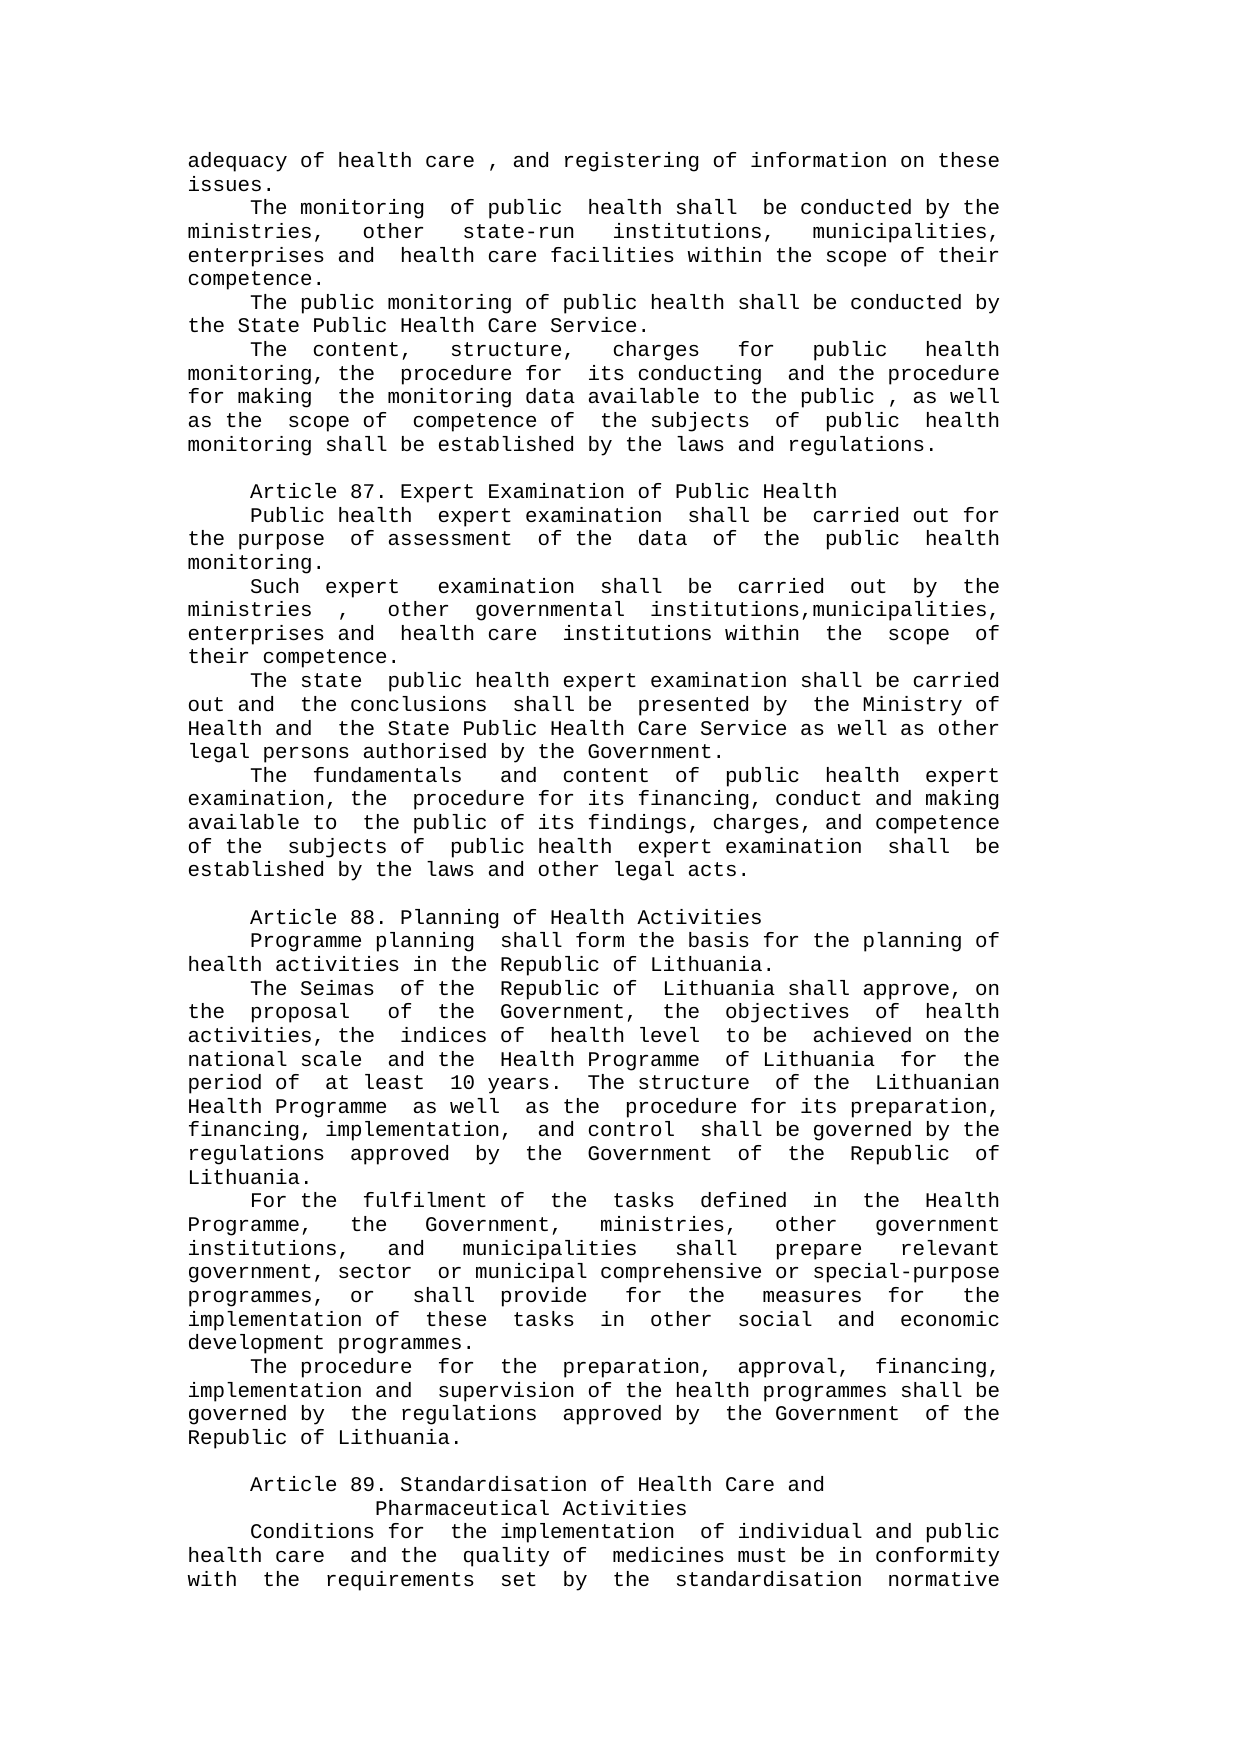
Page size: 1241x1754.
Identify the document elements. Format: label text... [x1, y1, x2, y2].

text Article 88. Planning of Health Activities [187, 907, 1053, 930]
text monitoring. [187, 552, 1053, 576]
text with the requirements set by the standardisation normative [187, 1569, 1053, 1592]
text Programme, the Government, ministries, other government [187, 1214, 1053, 1238]
text The monitoring of public health shall be conducted by the [187, 197, 1053, 221]
text monitoring, the procedure for its conducting and the procedure [187, 363, 1053, 386]
text The procedure for the preparation, approval, financing, [187, 1356, 1053, 1379]
text of the subjects of public health expert examination shall be [187, 836, 1053, 859]
text ministries , other governmental institutions,municipalities, [187, 599, 1053, 623]
text Article 89. Standardisation of Health Care and [187, 1474, 1053, 1498]
text available to the public of its findings, charges, and competence [187, 812, 1053, 836]
text Public health expert examination shall be carried out for [187, 505, 1053, 528]
text programmes, or shall provide for the measures for the [187, 1285, 1053, 1309]
text The content, structure, charges for public health [187, 339, 1053, 363]
text The Seimas of the Republic of Lithuania shall approve, on [187, 978, 1053, 1001]
text the State Public Health Care Service. [187, 316, 1053, 339]
text Lithuania. [187, 1167, 1053, 1190]
text Programme planning shall form the basis for the planning of [187, 930, 1053, 954]
text examination, the procedure for its financing, conduct and making [187, 788, 1053, 812]
text regulations approved by the Government of the Republic of [187, 1143, 1053, 1167]
text the proposal of the Government, the objectives of health [187, 1001, 1053, 1025]
text ministries, other state-run institutions, municipalities, [187, 221, 1053, 244]
text health activities in the Republic of Lithuania. [187, 954, 1053, 978]
text the purpose of assessment of the data of the public health [187, 528, 1053, 552]
text Republic of Lithuania. [187, 1427, 1053, 1451]
text monitoring shall be established by the laws and regulations. [187, 434, 1053, 457]
text Health Programme as well as the procedure for its preparation, [187, 1096, 1053, 1119]
text governed by the regulations approved by the Government of the [187, 1403, 1053, 1427]
text activities, the indices of health level to be achieved on the [187, 1025, 1053, 1048]
text as the scope of competence of the subjects of public health [187, 410, 1053, 434]
text Article 87. Expert Examination of Public Health [187, 481, 1053, 505]
text legal persons authorised by the Government. [187, 741, 1053, 765]
text competence. [187, 268, 1053, 292]
text Pharmaceutical Activities [187, 1498, 1053, 1521]
text implementation and supervision of the health programmes shall be [187, 1379, 1053, 1403]
text financing, implementation, and control shall be governed by the [187, 1119, 1053, 1143]
text The fundamentals and content of public health expert [187, 765, 1053, 788]
text for making the monitoring data available to the public , as well [187, 386, 1053, 410]
text development programmes. [187, 1332, 1053, 1356]
text issues. [187, 174, 1053, 197]
text period of at least 10 years. The structure of the Lithuanian [187, 1072, 1053, 1096]
text their competence. [187, 647, 1053, 670]
text established by the laws and other legal acts. [187, 859, 1053, 883]
text Conditions for the implementation of individual and public [187, 1521, 1053, 1545]
text adequacy of health care , and registering of information on these [187, 150, 1053, 174]
text government, sector or municipal comprehensive or special-purpose [187, 1261, 1053, 1285]
text The public monitoring of public health shall be conducted by [187, 292, 1053, 316]
text out and the conclusions shall be presented by the Ministry of [187, 694, 1053, 717]
text institutions, and municipalities shall prepare relevant [187, 1238, 1053, 1261]
text Such expert examination shall be carried out by the [187, 576, 1053, 599]
text implementation of these tasks in other social and economic [187, 1309, 1053, 1332]
text national scale and the Health Programme of Lithuania for the [187, 1048, 1053, 1072]
text The state public health expert examination shall be carried [187, 670, 1053, 694]
text For the fulfilment of the tasks defined in the Health [187, 1190, 1053, 1214]
text enterprises and health care institutions within the scope of [187, 623, 1053, 647]
text Health and the State Public Health Care Service as well as other [187, 717, 1053, 741]
text health care and the quality of medicines must be in conformity [187, 1545, 1053, 1569]
text enterprises and health care facilities within the scope of their [187, 244, 1053, 268]
